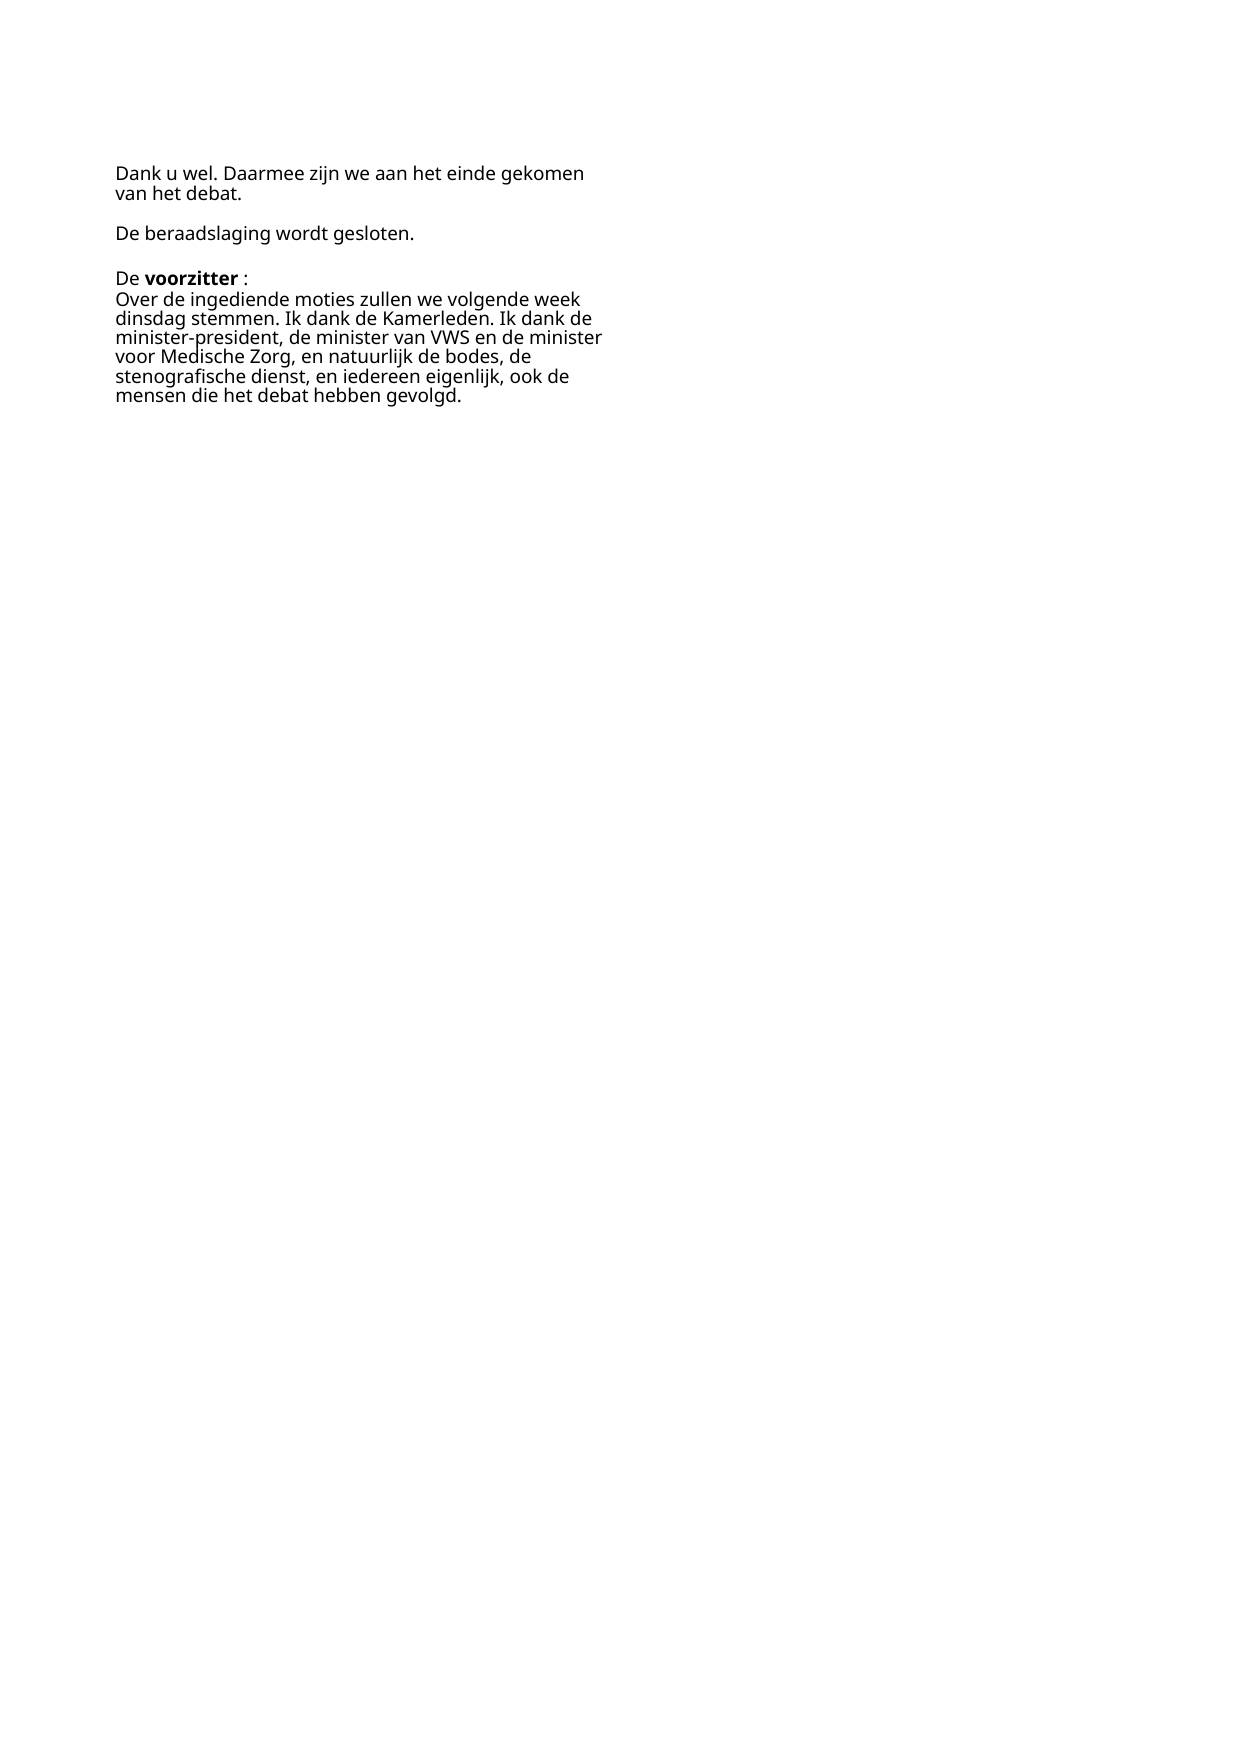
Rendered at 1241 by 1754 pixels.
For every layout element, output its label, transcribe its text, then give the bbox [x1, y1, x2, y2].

text De beraadslaging wordt gesloten. [115, 225, 605, 244]
text De voorzitter : [115, 265, 605, 291]
text Over de ingediende moties zullen we volgende week dinsdag stemmen. Ik dank de Kamerleden. Ik dank de minister-president, de minister van VWS en de minister voor Medische Zorg, en natuurlijk de bodes, de stenografische dienst, en iedereen eigenlijk, ook de mensen die het debat hebben gevolgd. [115, 291, 605, 406]
text Dank u wel. Daarmee zijn we aan het einde gekomen van het debat. [115, 165, 605, 204]
